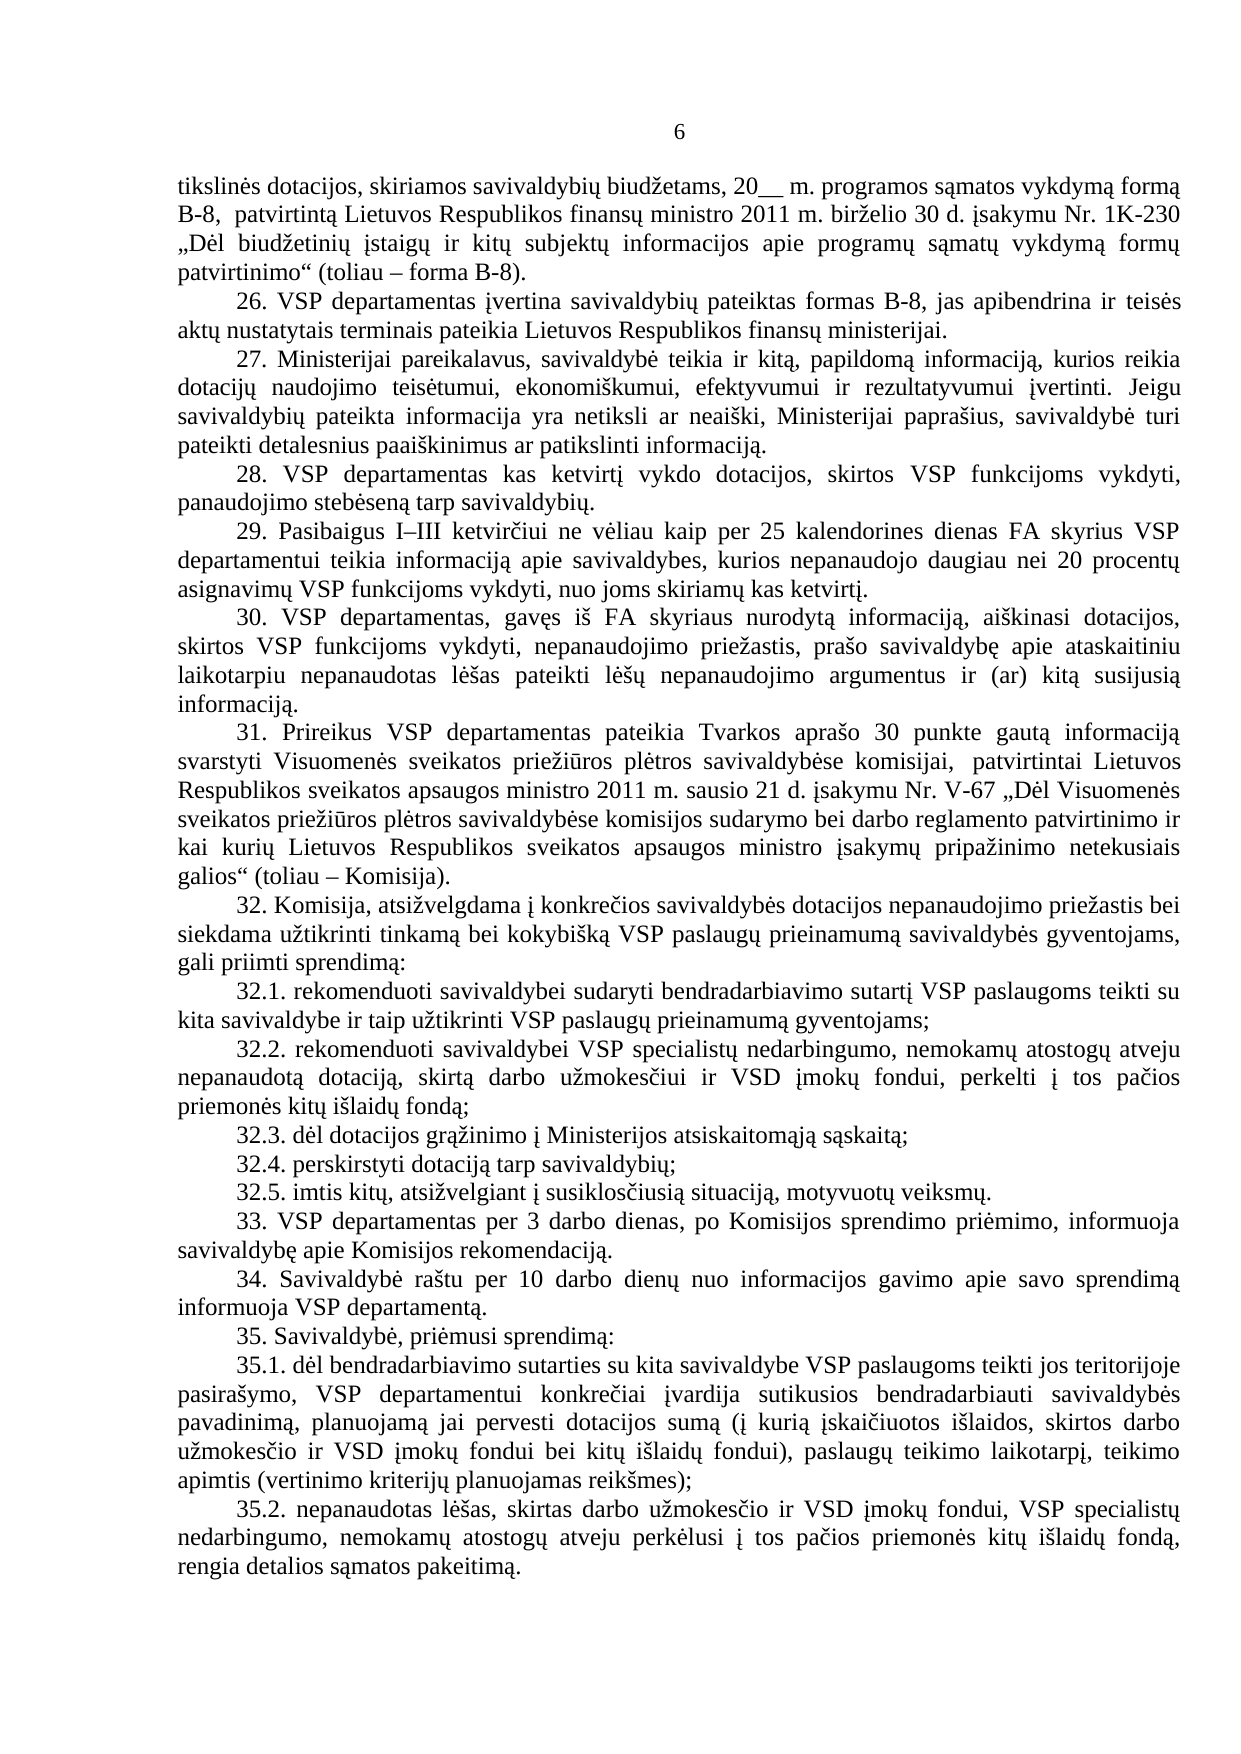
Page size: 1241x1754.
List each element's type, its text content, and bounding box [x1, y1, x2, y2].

text 30. VSP departamentas, gavęs iš FA skyriaus nurodytą informaciją, aiškinasi dotacijos, skirtos VSP funkcijoms vykdyti, nepanaudojimo priežastis, prašo savivaldybę apie ataskaitiniu laikotarpiu nepanaudotas lėšas pateikti lėšų nepanaudojimo argumentus ir (ar) kitą susijusią informaciją. [177, 602, 1181, 717]
text 28. VSP departamentas kas ketvirtį vykdo dotacijos, skirtos VSP funkcijoms vykdyti, panaudojimo stebėseną tarp savivaldybių. [177, 459, 1181, 516]
text 32.2. rekomenduoti savivaldybei VSP specialistų nedarbingumo, nemokamų atostogų atveju nepanaudotą dotaciją, skirtą darbo užmokesčiui ir VSD įmokų fondui, perkelti į tos pačios priemonės kitų išlaidų fondą; [177, 1034, 1181, 1120]
text tikslinės dotacijos, skiriamos savivaldybių biudžetams, 20__ m. programos sąmatos vykdymą formą B-8, patvirtintą Lietuvos Respublikos finansų ministro 2011 m. birželio 30 d. įsakymu Nr. 1K-230 „Dėl biudžetinių įstaigų ir kitų subjektų informacijos apie programų sąmatų vykdymą formų patvirtinimo“ (toliau – forma B-8). [177, 171, 1181, 286]
text 29. Pasibaigus I–III ketvirčiui ne vėliau kaip per 25 kalendorines dienas FA skyrius VSP departamentui teikia informaciją apie savivaldybes, kurios nepanaudojo daugiau nei 20 procentų asignavimų VSP funkcijoms vykdyti, nuo joms skiriamų kas ketvirtį. [177, 516, 1181, 602]
text 27. Ministerijai pareikalavus, savivaldybė teikia ir kitą, papildomą informaciją, kurios reikia dotacijų naudojimo teisėtumui, ekonomiškumui, efektyvumui ir rezultatyvumui įvertinti. Jeigu savivaldybių pateikta informacija yra netiksli ar neaiški, Ministerijai paprašius, savivaldybė turi pateikti detalesnius paaiškinimus ar patikslinti informaciją. [177, 344, 1181, 459]
text 34. Savivaldybė raštu per 10 darbo dienų nuo informacijos gavimo apie savo sprendimą informuoja VSP departamentą. [177, 1264, 1181, 1321]
text 35. Savivaldybė, priėmusi sprendimą: [177, 1321, 1181, 1350]
text 26. VSP departamentas įvertina savivaldybių pateiktas formas B-8, jas apibendrina ir teisės aktų nustatytais terminais pateikia Lietuvos Respublikos finansų ministerijai. [177, 286, 1181, 344]
text 35.1. dėl bendradarbiavimo sutarties su kita savivaldybe VSP paslaugoms teikti jos teritorijoje pasirašymo, VSP departamentui konkrečiai įvardija sutikusios bendradarbiauti savivaldybės pavadinimą, planuojamą jai pervesti dotacijos sumą (į kurią įskaičiuotos išlaidos, skirtos darbo užmokesčio ir VSD įmokų fondui bei kitų išlaidų fondui), paslaugų teikimo laikotarpį, teikimo apimtis (vertinimo kriterijų planuojamas reikšmes); [177, 1350, 1181, 1494]
text 32. Komisija, atsižvelgdama į konkrečios savivaldybės dotacijos nepanaudojimo priežastis bei siekdama užtikrinti tinkamą bei kokybišką VSP paslaugų prieinamumą savivaldybės gyventojams, gali priimti sprendimą: [177, 890, 1181, 976]
text 31. Prireikus VSP departamentas pateikia Tvarkos aprašo 30 punkte gautą informaciją svarstyti Visuomenės sveikatos priežiūros plėtros savivaldybėse komisijai, patvirtintai Lietuvos Respublikos sveikatos apsaugos ministro 2011 m. sausio 21 d. įsakymu Nr. V-67 „Dėl Visuomenės sveikatos priežiūros plėtros savivaldybėse komisijos sudarymo bei darbo reglamento patvirtinimo ir kai kurių Lietuvos Respublikos sveikatos apsaugos ministro įsakymų pripažinimo netekusiais galios“ (toliau – Komisija). [177, 717, 1181, 890]
text 32.5. imtis kitų, atsižvelgiant į susiklosčiusią situaciją, motyvuotų veiksmų. [177, 1177, 1181, 1206]
text 32.3. dėl dotacijos grąžinimo į Ministerijos atsiskaitomąją sąskaitą; [177, 1120, 1181, 1149]
text 32.4. perskirstyti dotaciją tarp savivaldybių; [177, 1149, 1181, 1177]
text 32.1. rekomenduoti savivaldybei sudaryti bendradarbiavimo sutartį VSP paslaugoms teikti su kita savivaldybe ir taip užtikrinti VSP paslaugų prieinamumą gyventojams; [177, 976, 1181, 1034]
text 35.2. nepanaudotas lėšas, skirtas darbo užmokesčio ir VSD įmokų fondui, VSP specialistų nedarbingumo, nemokamų atostogų atveju perkėlusi į tos pačios priemonės kitų išlaidų fondą, rengia detalios sąmatos pakeitimą. [177, 1494, 1181, 1580]
text 33. VSP departamentas per 3 darbo dienas, po Komisijos sprendimo priėmimo, informuoja savivaldybę apie Komisijos rekomendaciją. [177, 1206, 1181, 1264]
